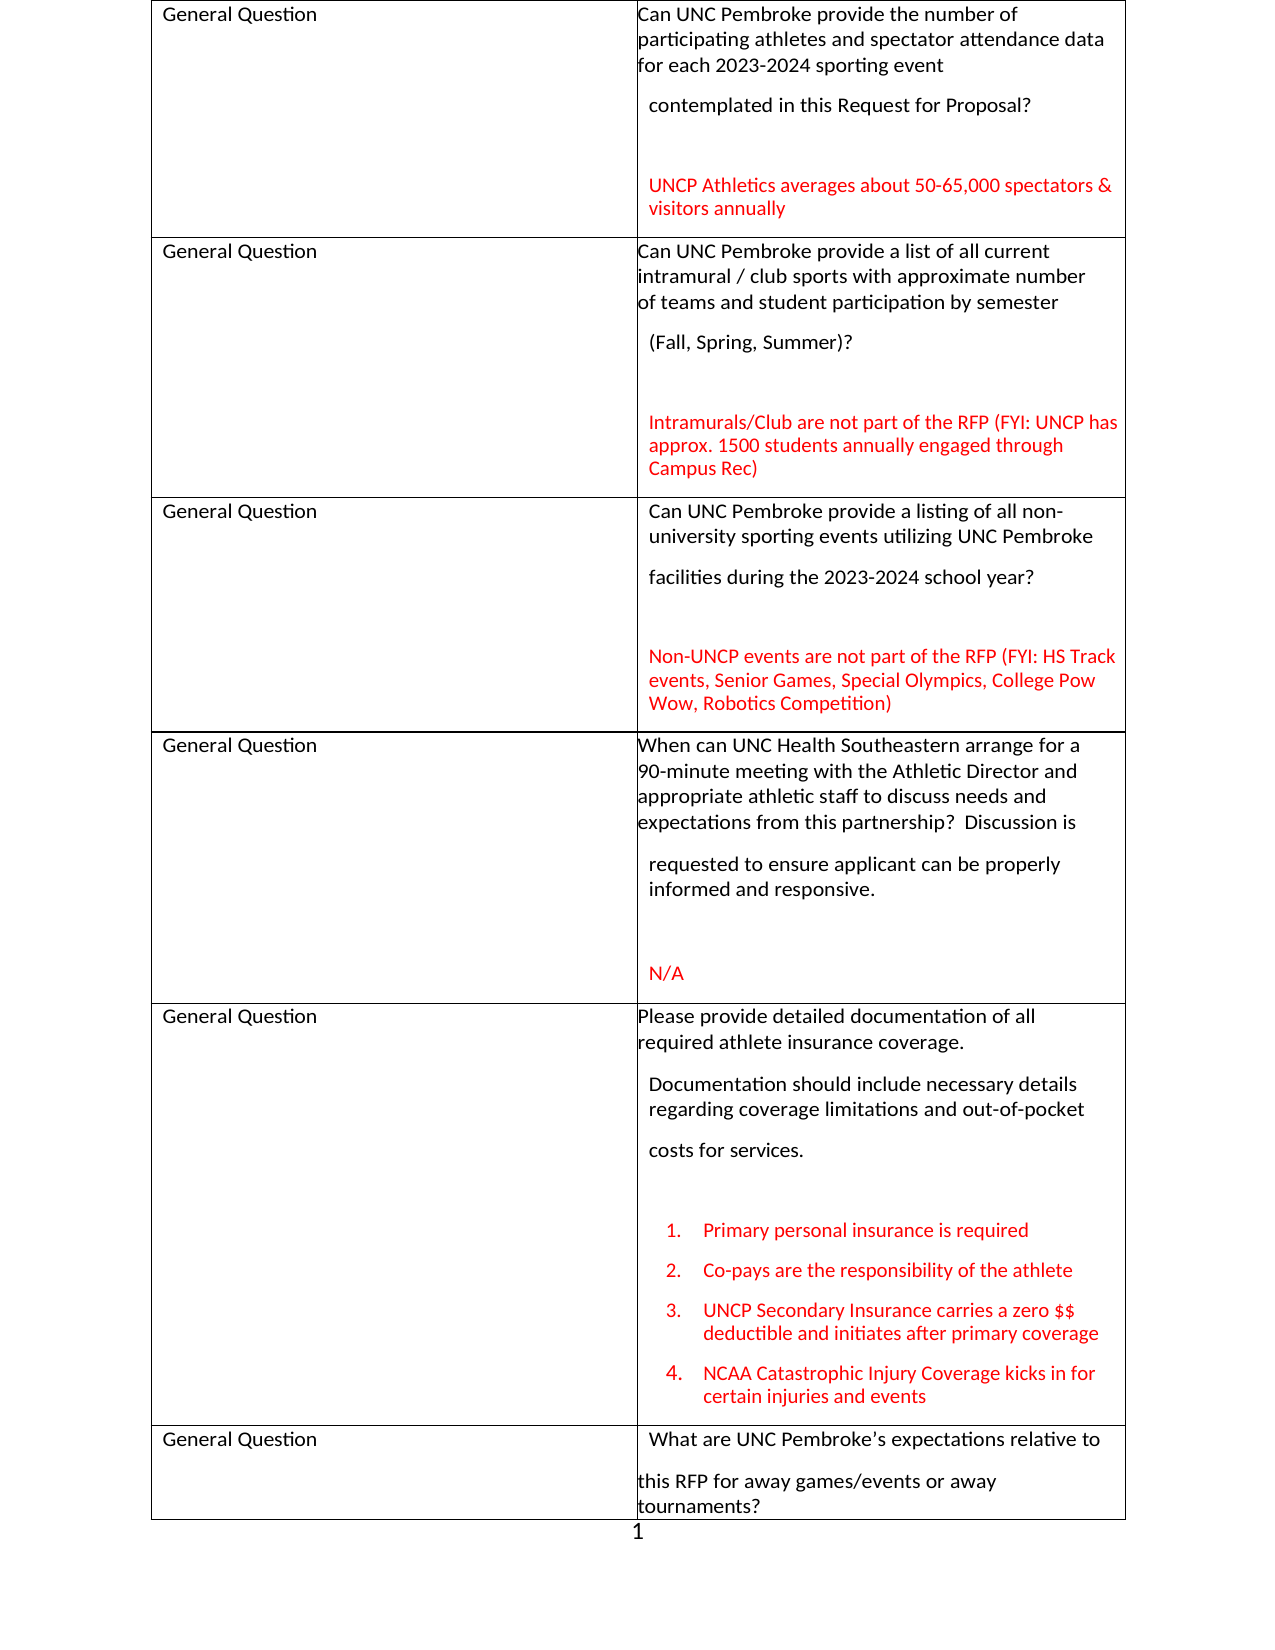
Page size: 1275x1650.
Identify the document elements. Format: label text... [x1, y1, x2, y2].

table_cell General Question [152, 1004, 637, 1425]
table_cell General Question [152, 1426, 637, 1519]
table_cell Can UNC Pembroke provide a listing of all non- university sporting events utilizing UNC Pembroke facilities during the 2023-2024 school year? Non-UNCP events are not part of the RFP (FYI: HS Track events, Senior Games, Special Olympics, College Pow Wow, Robotics Competition) [638, 498, 1125, 731]
table_header General Question [152, 1, 637, 237]
table_cell Please provide detailed documentation of all required athlete insurance coverage. Documentation should include necessary details regarding coverage limitations and out-of-pocket costs for services. Primary personal insurance is required Co-pays are the responsibility of the athlete UNCP Secondary Insurance carries a zero $$ deductible and initiates after primary coverage NCAA Catastrophic Injury Coverage kicks in for certain injuries and events [638, 1004, 1125, 1425]
table_header Can UNC Pembroke provide the number of participating athletes and spectator attendance data for each 2023-2024 sporting event contemplated in this Request for Proposal? UNCP Athletics averages about 50-65,000 spectators & visitors annually [638, 1, 1125, 237]
table_cell What are UNC Pembroke’s expectations relative to this RFP for away games/events or away tournaments? [638, 1426, 1125, 1519]
table_cell General Question [152, 733, 637, 1003]
table_cell General Question [152, 238, 637, 497]
table_cell Can UNC Pembroke provide a list of all current intramural / club sports with approximate number of teams and student participation by semester (Fall, Spring, Summer)? Intramurals/Club are not part of the RFP (FYI: UNCP has approx. 1500 students annually engaged through Campus Rec) [638, 238, 1125, 497]
table_cell When can UNC Health Southeastern arrange for a 90-minute meeting with the Athletic Director and appropriate athletic staff to discuss needs and expectations from this partnership? Discussion is requested to ensure applicant can be properly informed and responsive. N/A [638, 733, 1125, 1003]
table_cell General Question [152, 498, 637, 731]
